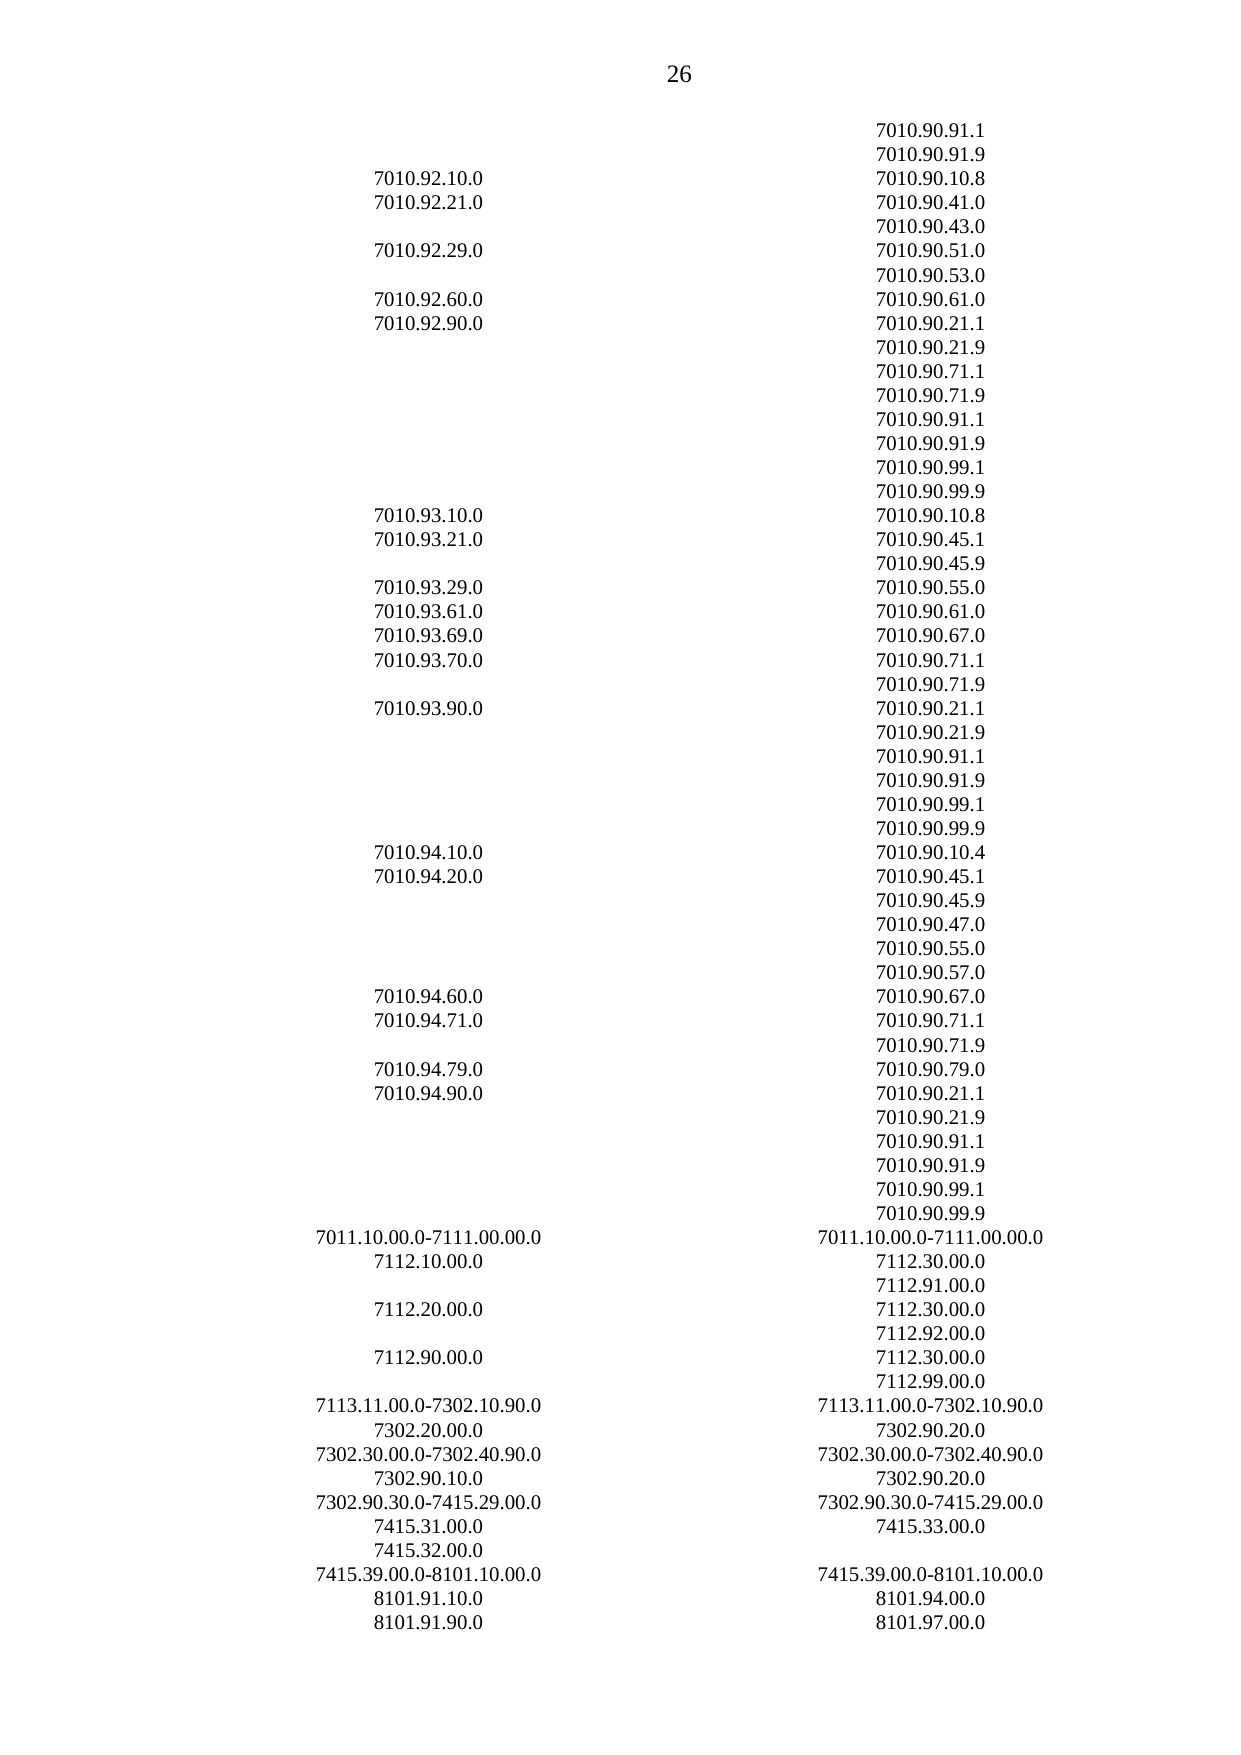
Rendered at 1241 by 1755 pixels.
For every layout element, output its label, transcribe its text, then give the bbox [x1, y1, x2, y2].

table_cell 7010.90.10.8 [679, 503, 1181, 527]
table_cell 7010.93.61.0 [177, 599, 679, 623]
table_cell 7010.90.67.0 [679, 984, 1181, 1008]
table_cell 7011.10.00.0-7111.00.00.0 [177, 1225, 679, 1249]
table_cell 7010.93.10.0 [177, 503, 679, 527]
table_cell 7010.90.21.1 7010.90.21.9 7010.90.71.1 7010.90.71.9 7010.90.91.1 7010.90.91.9 7010.90.99.1 7010.90.99.9 [679, 311, 1181, 503]
table_cell 7112.20.00.0 [177, 1297, 679, 1345]
table_cell 7010.90.21.1 7010.90.21.9 7010.90.91.1 7010.90.91.9 7010.90.99.1 7010.90.99.9 [679, 696, 1181, 840]
table_cell 7010.90.91.1 7010.90.91.9 [679, 118, 1181, 166]
table_cell 7010.92.21.0 [177, 190, 679, 238]
table_cell 7010.90.67.0 [679, 624, 1181, 647]
table_cell 7010.94.90.0 [177, 1081, 679, 1225]
table_cell 7010.93.69.0 [177, 624, 679, 647]
table_cell 7010.90.10.4 [679, 840, 1181, 864]
table_cell 7010.90.61.0 [679, 287, 1181, 311]
table_cell 7010.90.10.8 [679, 166, 1181, 190]
table_cell 7010.94.60.0 [177, 984, 679, 1008]
table_cell 7010.93.21.0 [177, 527, 679, 575]
table_cell 7302.20.00.0 7302.30.00.0-7302.40.90.0 7302.90.10.0 7302.90.30.0-7415.29.00.0 7415.31.00.0 7415.32.00.0 7415.39.00.0-8101.10.00.0 8101.91.10.0 8101.91.90.0 [177, 1418, 679, 1634]
table_cell 7112.30.00.0 7112.92.00.0 [679, 1297, 1181, 1345]
table_cell 7010.90.21.1 7010.90.21.9 7010.90.91.1 7010.90.91.9 7010.90.99.1 7010.90.99.9 [679, 1081, 1181, 1225]
table_cell 7112.30.00.0 7112.91.00.0 [679, 1249, 1181, 1297]
table_cell 7010.90.51.0 7010.90.53.0 [679, 239, 1181, 287]
table_cell 7113.11.00.0-7302.10.90.0 [177, 1394, 679, 1417]
table_cell 7010.90.71.1 7010.90.71.9 [679, 1009, 1181, 1057]
table_cell 7010.90.79.0 [679, 1057, 1181, 1081]
table_cell 7011.10.00.0-7111.00.00.0 [679, 1225, 1181, 1249]
table_cell 7010.90.41.0 7010.90.43.0 [679, 190, 1181, 238]
table_cell 7112.10.00.0 [177, 1249, 679, 1297]
table_cell 7010.92.10.0 [177, 166, 679, 190]
table_cell 7010.94.10.0 [177, 840, 679, 864]
table_cell 7010.90.45.1 7010.90.45.9 7010.90.47.0 7010.90.55.0 7010.90.57.0 [679, 864, 1181, 984]
table_cell 7010.94.20.0 [177, 864, 679, 984]
table_cell 7113.11.00.0-7302.10.90.0 [679, 1394, 1181, 1417]
table_cell 7010.93.70.0 [177, 648, 679, 696]
table_cell 7010.93.29.0 [177, 575, 679, 599]
table_cell 7112.90.00.0 [177, 1345, 679, 1393]
table_cell 7010.92.29.0 [177, 239, 679, 287]
table_cell 7010.93.90.0 [177, 696, 679, 840]
table_cell 7010.92.60.0 [177, 287, 679, 311]
table_cell 7302.90.20.0 7302.30.00.0-7302.40.90.0 7302.90.20.0 7302.90.30.0-7415.29.00.0 7415.33.00.0 7415.39.00.0-8101.10.00.0 8101.94.00.0 8101.97.00.0 [679, 1418, 1181, 1634]
table_cell 7010.94.71.0 [177, 1009, 679, 1057]
table_cell 7010.90.45.1 7010.90.45.9 [679, 527, 1181, 575]
table_cell [177, 118, 679, 166]
table_cell 7010.90.71.1 7010.90.71.9 [679, 648, 1181, 696]
table_cell 7010.90.55.0 [679, 575, 1181, 599]
table_cell 7010.90.61.0 [679, 599, 1181, 623]
table_cell 7112.30.00.0 7112.99.00.0 [679, 1345, 1181, 1393]
table_cell 7010.94.79.0 [177, 1057, 679, 1081]
table_cell 7010.92.90.0 [177, 311, 679, 503]
